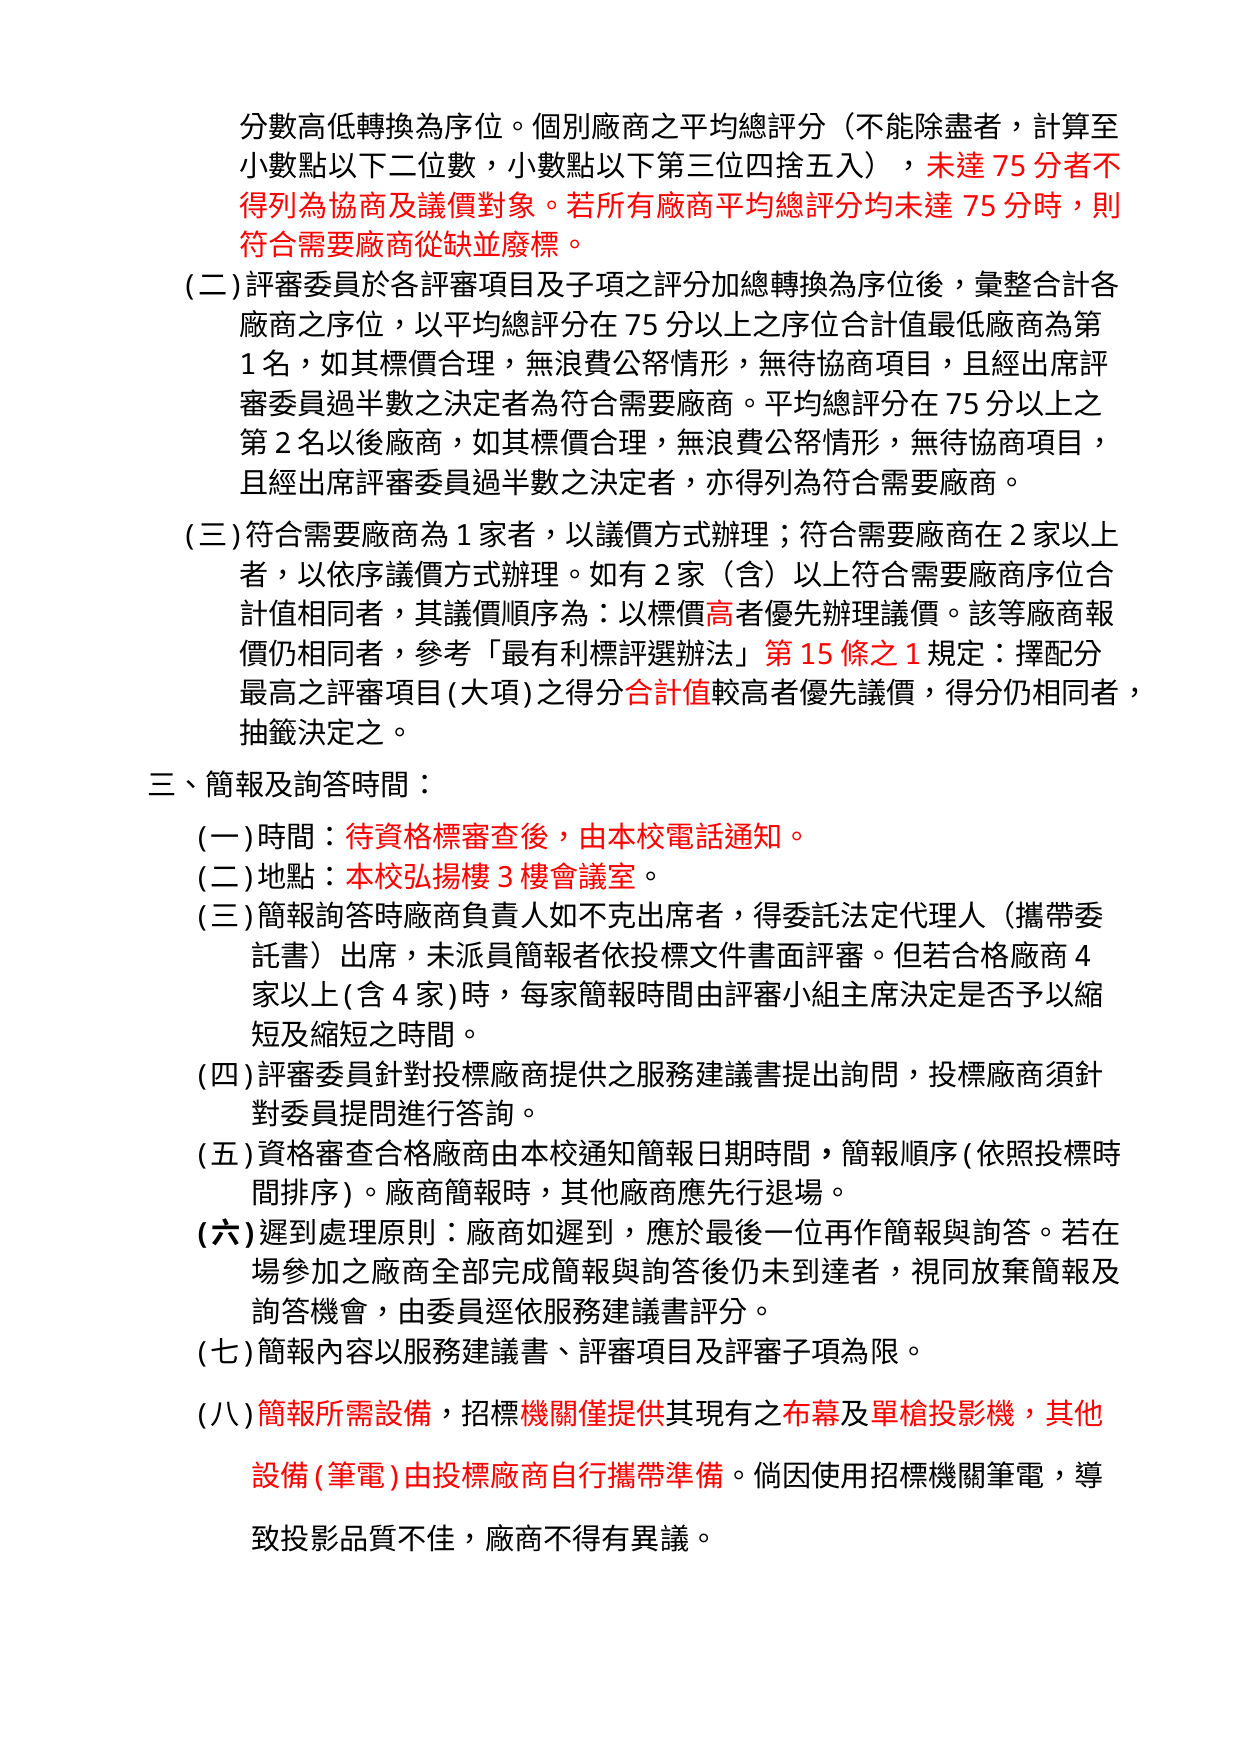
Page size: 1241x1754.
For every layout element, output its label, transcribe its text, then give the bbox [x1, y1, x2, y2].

text (五)資格審查合格廠商由本校通知簡報日期時間，簡報順序(依照投標時間排序)。廠商簡報時，其他廠商應先行退場。 [193, 1132, 1122, 1212]
text (四)評審委員針對投標廠商提供之服務建議書提出詢問，投標廠商須針對委員提問進行答詢。 [193, 1053, 1122, 1132]
text (六)遲到處理原則：廠商如遲到，應於最後一位再作簡報與詢答。若在場參加之廠商全部完成簡報與詢答後仍未到達者，視同放棄簡報及詢答機會，由委員逕依服務建議書評分。 [193, 1212, 1122, 1330]
text (三)簡報詢答時廠商負責人如不克出席者，得委託法定代理人（攜帶委託書）出席，未派員簡報者依投標文件書面評審。但若合格廠商4家以上(含4家)時，每家簡報時間由評審小組主席決定是否予以縮短及縮短之時間。 [193, 895, 1122, 1053]
text (八)簡報所需設備，招標機關僅提供其現有之布幕及單槍投影機，其他設備(筆電)由投標廠商自行攜帶準備。倘因使用招標機關筆電，導致投影品質不佳，廠商不得有異議。 [193, 1370, 1122, 1557]
text (一)時間：待資格標審查後，由本校電話通知。 [193, 816, 1122, 855]
text (二)地點：本校弘揚樓3樓會議室。 [193, 855, 1122, 895]
text (七)簡報內容以服務建議書、評審項目及評審子項為限。 [193, 1330, 1122, 1370]
text 三、簡報及詢答時間： [118, 764, 1122, 803]
text (二)評審委員於各評審項目及子項之評分加總轉換為序位後，彙整合計各廠商之序位，以平均總評分在75分以上之序位合計值最低廠商為第1名，如其標價合理，無浪費公帑情形，無待協商項目，且經出席評審委員過半數之決定者為符合需要廠商。平均總評分在75分以上之第2名以後廠商，如其標價合理，無浪費公帑情形，無待協商項目，且經出席評審委員過半數之決定者，亦得列為符合需要廠商。 [181, 264, 1122, 501]
text (三)符合需要廠商為1家者，以議價方式辦理；符合需要廠商在2家以上者，以依序議價方式辦理。如有2家（含）以上符合需要廠商序位合計值相同者，其議價順序為：以標價高者優先辦理議價。該等廠商報價仍相同者，參考「最有利標評選辦法」第15條之1規定：擇配分最高之評審項目(大項)之得分合計值較高者優先議價，得分仍相同者，抽籤決定之。 [181, 514, 1122, 751]
text 分數高低轉換為序位。個別廠商之平均總評分（不能除盡者，計算至小數點以下二位數，小數點以下第三位四捨五入），未達75分者不得列為協商及議價對象。若所有廠商平均總評分均未達75分時，則符合需要廠商從缺並廢標。 [181, 105, 1122, 264]
